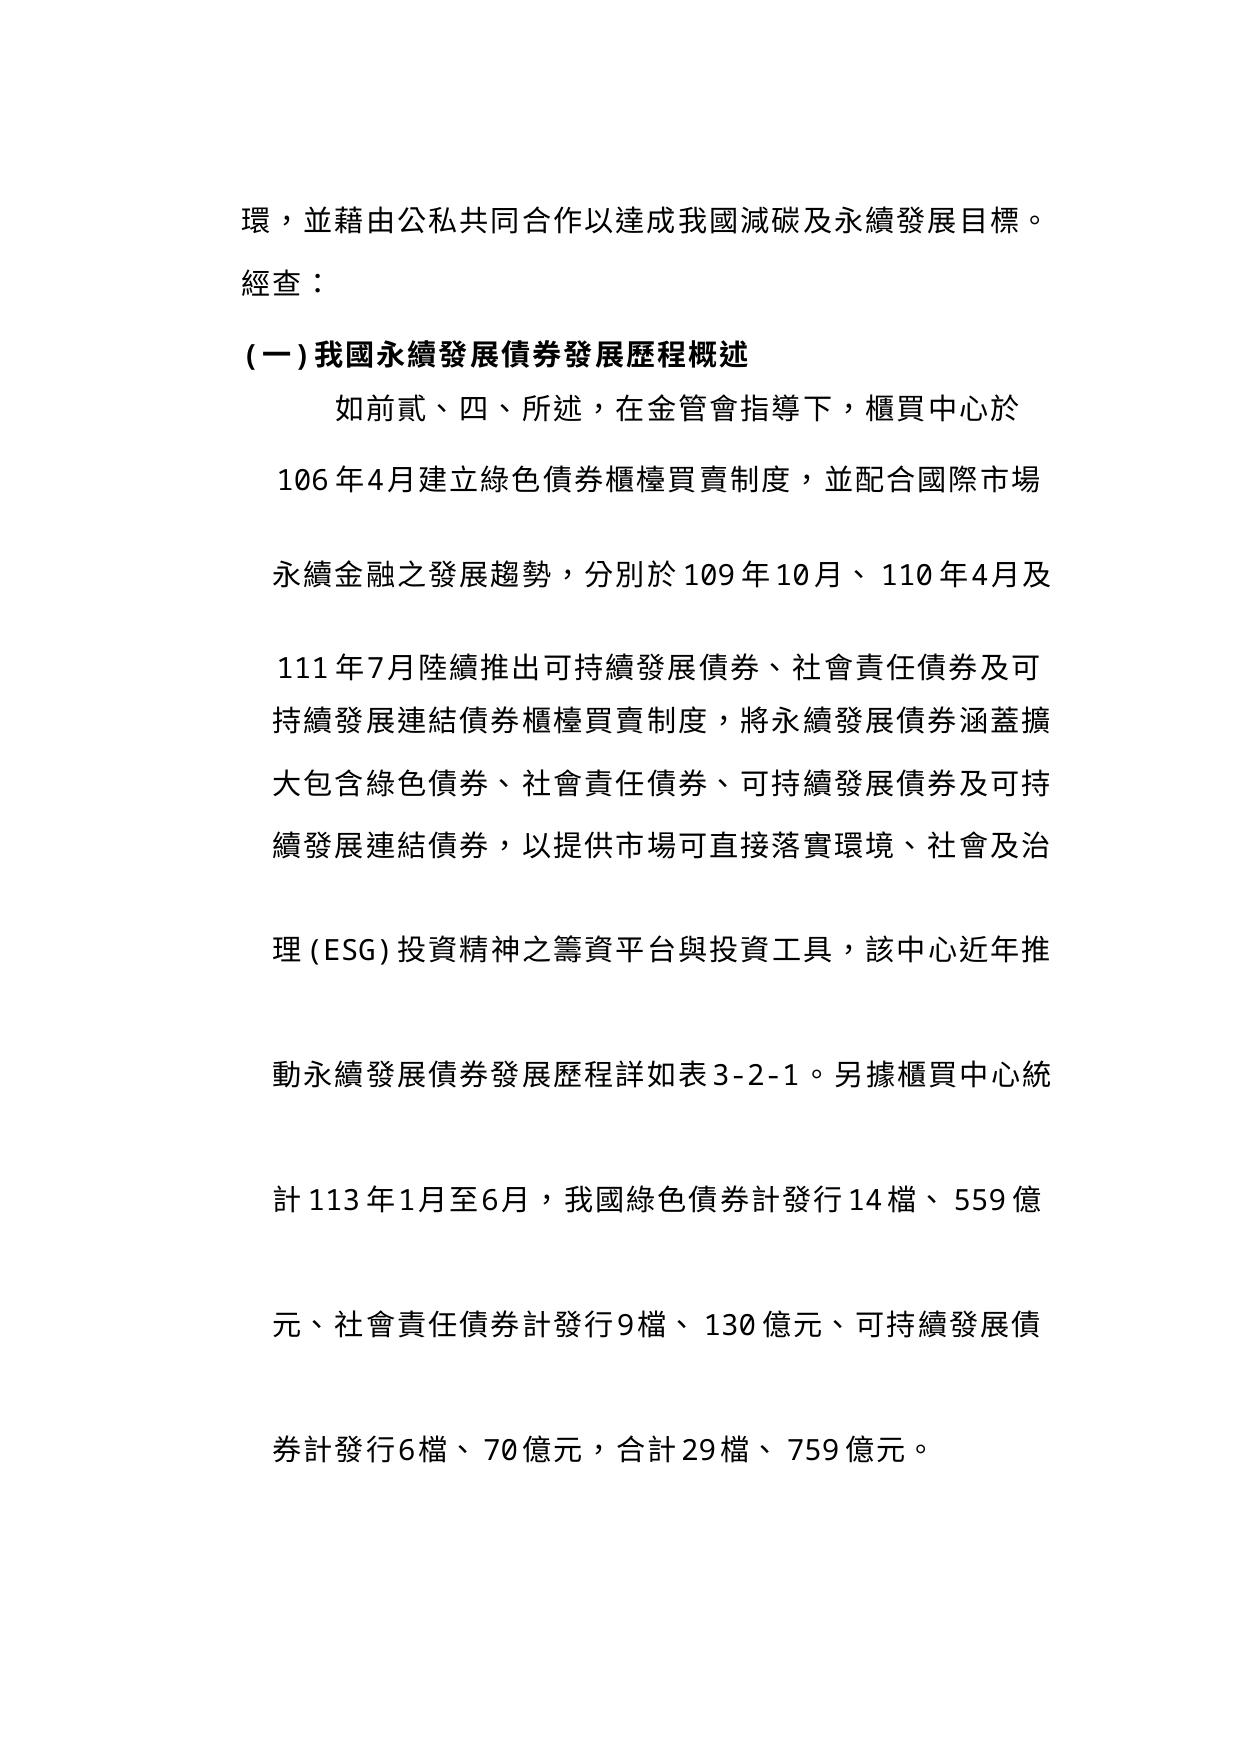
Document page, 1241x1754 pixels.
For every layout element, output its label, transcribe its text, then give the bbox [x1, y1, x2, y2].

text (一)我國永續發展債券發展歷程概述 [236, 302, 1063, 365]
text 環，並藉由公私共同合作以達成我國減碳及永續發展目標。經查： [236, 177, 1063, 302]
text 如前貳、四、所述，在金管會指導下，櫃買中心於106年4月建立綠色債券櫃檯買賣制度，並配合國際市場永續金融之發展趨勢，分別於109年10月、110年4月及111年7月陸續推出可持續發展債券、社會責任債券及可持續發展連結債券櫃檯買賣制度，將永續發展債券涵蓋擴大包含綠色債券、社會責任債券、可持續發展債券及可持續發展連結債券，以提供市場可直接落實環境、社會及治理(ESG)投資精神之籌資平台與投資工具，該中心近年推動永續發展債券發展歷程詳如表3-2-1。另據櫃買中心統計113年1月至6月，我國綠色債券計發行14檔、559億元、社會責任債券計發行9檔、130億元、可持續發展債券計發行6檔、70億元，合計29檔、759億元。 [266, 365, 1063, 1490]
